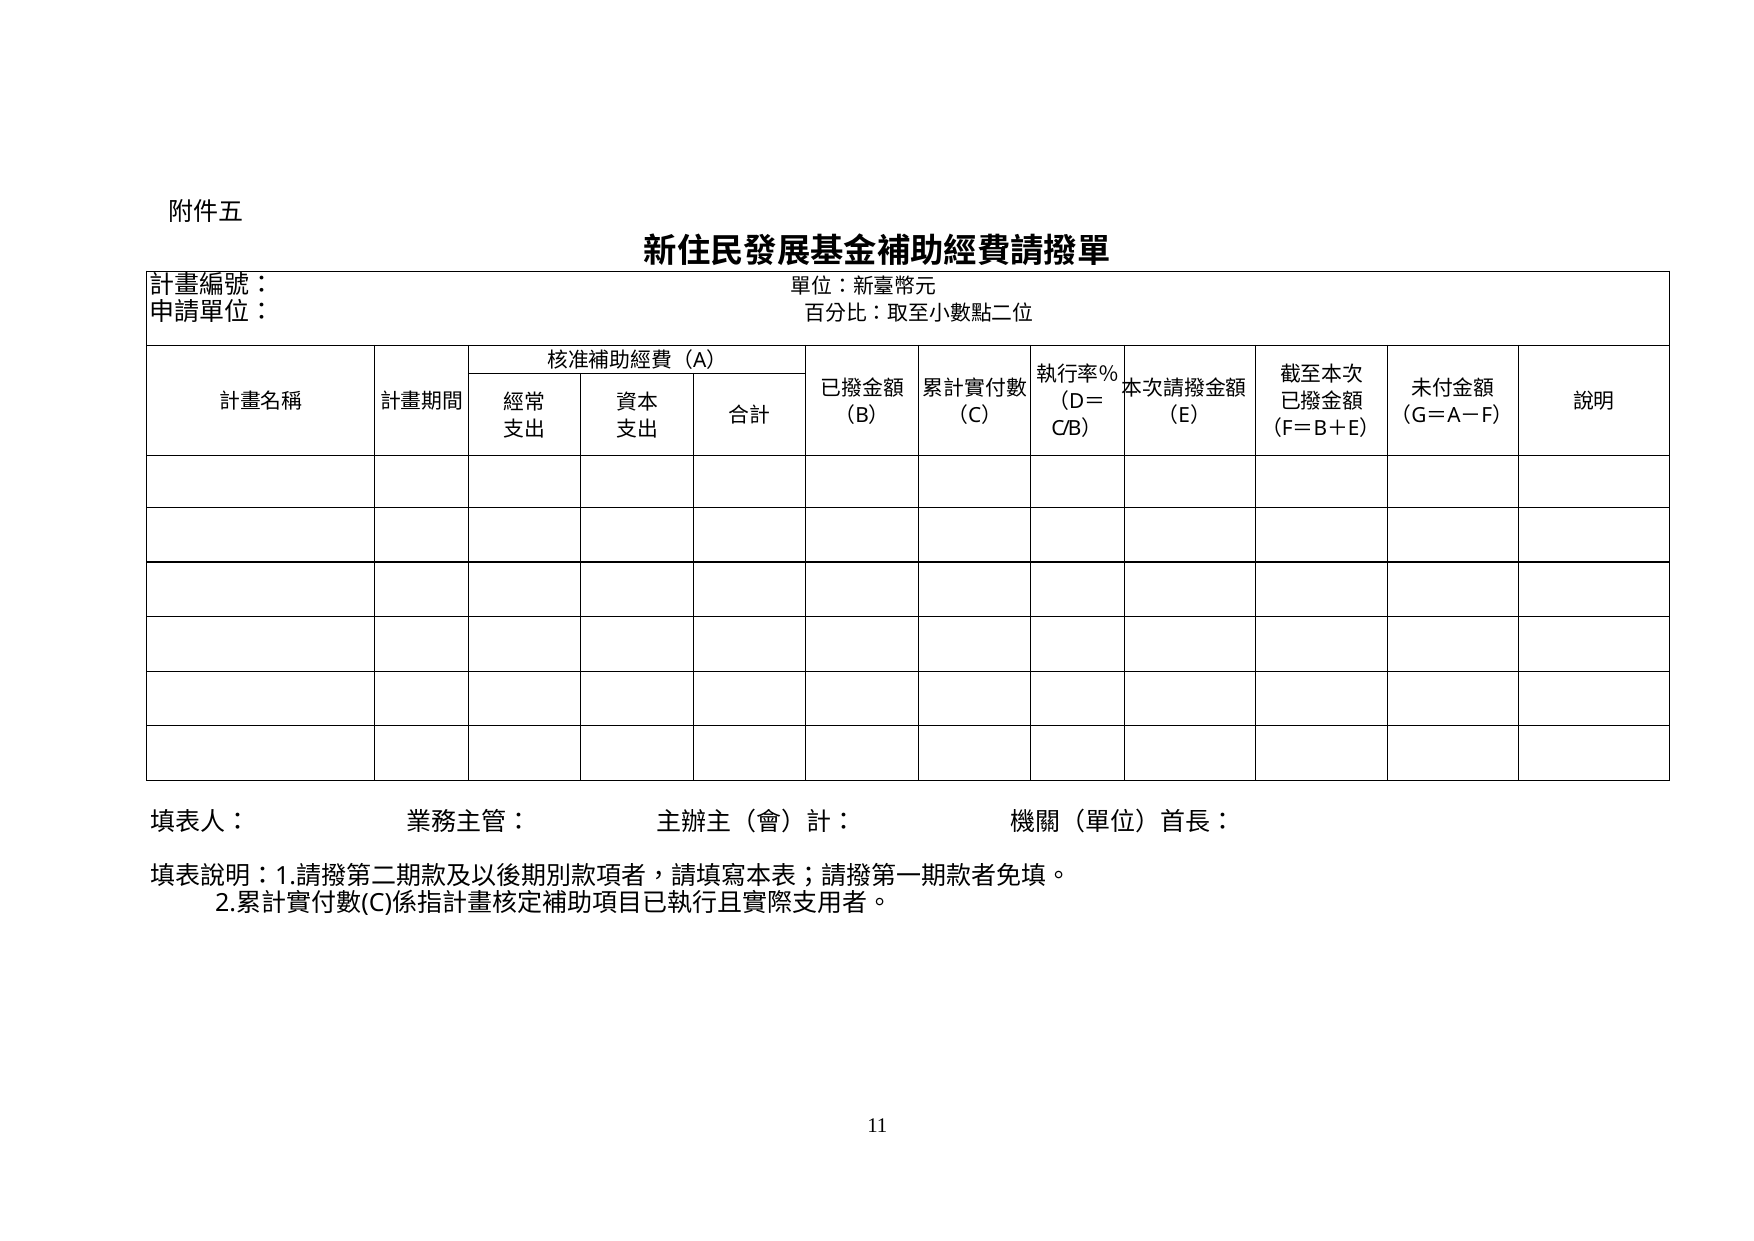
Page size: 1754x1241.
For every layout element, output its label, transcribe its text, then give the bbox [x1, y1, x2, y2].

table_cell [806, 563, 918, 616]
table_cell [1125, 672, 1255, 725]
table_cell [806, 672, 918, 725]
table_cell [1256, 456, 1387, 507]
table_cell [1125, 456, 1255, 507]
table_cell [1031, 456, 1124, 507]
table_cell 合計 [694, 374, 805, 455]
table_cell [1388, 672, 1518, 725]
table_cell [581, 508, 693, 561]
table_cell [147, 508, 374, 561]
table_cell [1519, 672, 1669, 725]
table_cell 截至本次 已撥金額 （F＝B＋E） [1256, 346, 1387, 455]
table_cell [1519, 563, 1669, 616]
table_cell [1519, 726, 1669, 780]
table_cell [469, 726, 580, 780]
table_cell 計畫名稱 [147, 346, 374, 455]
table_cell [375, 617, 468, 671]
table_cell [806, 456, 918, 507]
table_cell [919, 456, 1030, 507]
table_cell [469, 672, 580, 725]
table_cell [1256, 672, 1387, 725]
table_cell 已撥金額 （B） [806, 346, 918, 455]
table_cell 核准補助經費（A） [469, 346, 805, 373]
table_header 計畫編號： 單位：新臺幣元 申請單位： 百分比：取至小數點二位 [147, 272, 1669, 345]
table_cell [1031, 617, 1124, 671]
text 新住民發展基金補助經費請撥單 [150, 229, 1604, 271]
table_cell [1256, 508, 1387, 561]
table_cell [1125, 726, 1255, 780]
table_cell [919, 672, 1030, 725]
text 附件五 [169, 187, 1604, 229]
table_cell [1388, 617, 1518, 671]
table_cell [1256, 563, 1387, 616]
table_cell [1519, 508, 1669, 561]
table_cell [581, 617, 693, 671]
table_cell [806, 508, 918, 561]
table_cell 說明 [1519, 346, 1669, 455]
table_cell 累計實付數 （C） [919, 346, 1030, 455]
table_cell [147, 617, 374, 671]
table_cell [694, 563, 805, 616]
table_cell 本次請撥金額 （E） [1125, 346, 1255, 455]
table_cell [147, 672, 374, 725]
table_cell [581, 456, 693, 507]
table_cell [806, 617, 918, 671]
table_cell [1031, 508, 1124, 561]
table_cell [469, 563, 580, 616]
table_cell [375, 456, 468, 507]
table_cell [147, 726, 374, 780]
table_cell [1519, 617, 1669, 671]
table_cell [581, 726, 693, 780]
table_cell [694, 672, 805, 725]
table_cell [375, 508, 468, 561]
table_cell [1388, 456, 1518, 507]
table_cell [1388, 726, 1518, 780]
table_cell [919, 563, 1030, 616]
table_cell [1031, 726, 1124, 780]
table_cell [147, 563, 374, 616]
table_cell [919, 726, 1030, 780]
table_cell [919, 617, 1030, 671]
table_cell [1256, 617, 1387, 671]
table_cell [919, 508, 1030, 561]
table_cell [694, 617, 805, 671]
text 填表人： 業務主管： 主辦主（會）計： 機關（單位）首長： [150, 808, 1604, 835]
table_cell [1031, 563, 1124, 616]
table_cell [1125, 508, 1255, 561]
table_cell [694, 456, 805, 507]
table_cell [1388, 508, 1518, 561]
table_cell [1256, 726, 1387, 780]
table_cell [469, 508, 580, 561]
table_cell [375, 672, 468, 725]
table_cell [469, 617, 580, 671]
table_cell 資本 支出 [581, 374, 693, 455]
table_cell [147, 456, 374, 507]
table_cell [375, 563, 468, 616]
text 填表說明：1.請撥第二期款及以後期別款項者，請填寫本表；請撥第一期款者免填。 [150, 862, 1604, 889]
table_cell 執行率％ （D＝C/B） [1031, 346, 1124, 455]
table_cell [1125, 563, 1255, 616]
table_cell 經常 支出 [469, 374, 580, 455]
table_cell [581, 563, 693, 616]
table_cell [581, 672, 693, 725]
table_cell 未付金額 （G＝A－F） [1388, 346, 1518, 455]
table_cell [806, 726, 918, 780]
table_cell [694, 726, 805, 780]
table_cell [694, 508, 805, 561]
table_cell [1125, 617, 1255, 671]
table_cell [1388, 563, 1518, 616]
table_cell [375, 726, 468, 780]
table_cell [469, 456, 580, 507]
text 2.累計實付數(C)係指計畫核定補助項目已執行且實際支用者。 [150, 889, 1604, 917]
table_cell [1519, 456, 1669, 507]
table_cell [1031, 672, 1124, 725]
table_cell 計畫期間 [375, 346, 468, 455]
